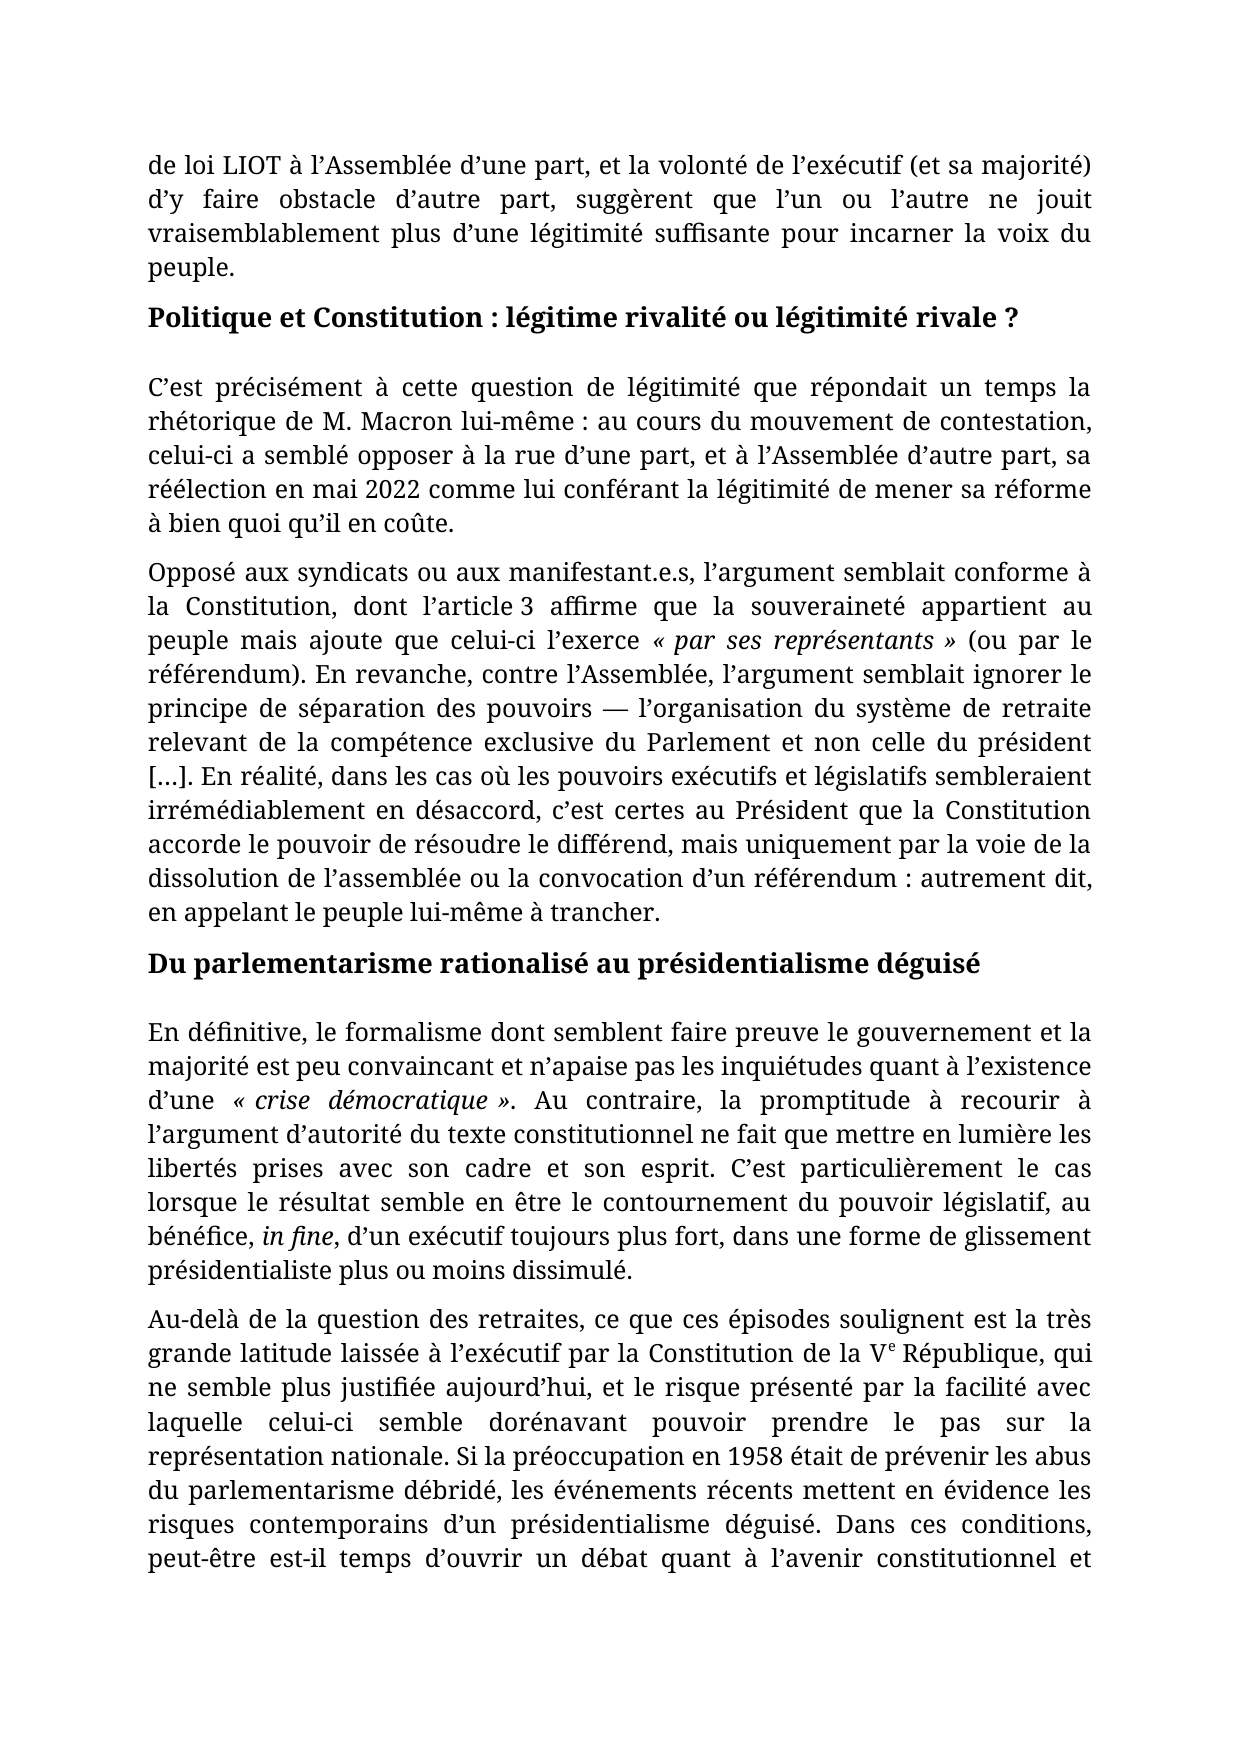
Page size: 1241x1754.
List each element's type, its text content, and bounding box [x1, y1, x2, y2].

subtitle Du parlementarisme rationalisé au présidentialisme déguisé [148, 944, 1093, 981]
subtitle Politique et Constitution : légitime rivalité ou légitimité rivale ? [148, 299, 1093, 336]
text de loi LIOT à l’Assemblée d’une part, et la volonté de l’exécutif (et sa majorité) d’y faire obstacle d’autre part, suggèrent que l’un ou l’autre ne jouit vraisemblablement plus d’une légitimité suffisante pour incarner la voix du peuple. [148, 148, 1093, 284]
text Au-delà de la question des retraites, ce que ces épisodes soulignent est la très grande latitude laissée à l’exécutif par la Constitution de la Ve République, qui ne semble plus justifiée aujourd’hui, et le risque présenté par la facilité avec laquelle celui-ci semble dorénavant pouvoir prendre le pas sur la représentation nationale. Si la préoccupation en 1958 était de prévenir les abus du parlementarisme débridé, les événements récents mettent en évidence les risques contemporains d’un présidentialisme déguisé. Dans ces conditions, peut-être est-il temps d’ouvrir un débat quant à l’avenir constitutionnel et [148, 1302, 1093, 1574]
text Opposé aux syndicats ou aux manifestant.e.s, l’argument semblait conforme à la Constitution, dont l’article 3 affirme que la souveraineté appartient au peuple mais ajoute que celui-ci l’exerce « par ses représentants » (ou par le référendum). En revanche, contre l’Assemblée, l’argument semblait ignorer le principe de séparation des pouvoirs — l’organisation du système de retraite relevant de la compétence exclusive du Parlement et non celle du président […]. En réalité, dans les cas où les pouvoirs exécutifs et législatifs sembleraient irrémédiablement en désaccord, c’est certes au Président que la Constitution accorde le pouvoir de résoudre le différend, mais uniquement par la voie de la dissolution de l’assemblée ou la convocation d’un référendum : autrement dit, en appelant le peuple lui-même à trancher. [148, 554, 1093, 929]
text C’est précisément à cette question de légitimité que répondait un temps la rhétorique de M. Macron lui-même : au cours du mouvement de contestation, celui-ci a semblé opposer à la rue d’une part, et à l’Assemblée d’autre part, sa réélection en mai 2022 comme lui conférant la légitimité de mener sa réforme à bien quoi qu’il en coûte. [148, 369, 1093, 539]
text En définitive, le formalisme dont semblent faire preuve le gouvernement et la majorité est peu convaincant et n’apaise pas les inquiétudes quant à l’existence d’une « crise démocratique ». Au contraire, la promptitude à recourir à l’argument d’autorité du texte constitutionnel ne fait que mettre en lumière les libertés prises avec son cadre et son esprit. C’est particulièrement le cas lorsque le résultat semble en être le contournement du pouvoir législatif, au bénéfice, in fine, d’un exécutif toujours plus fort, dans une forme de glissement présidentialiste plus ou moins dissimulé. [148, 1014, 1093, 1287]
